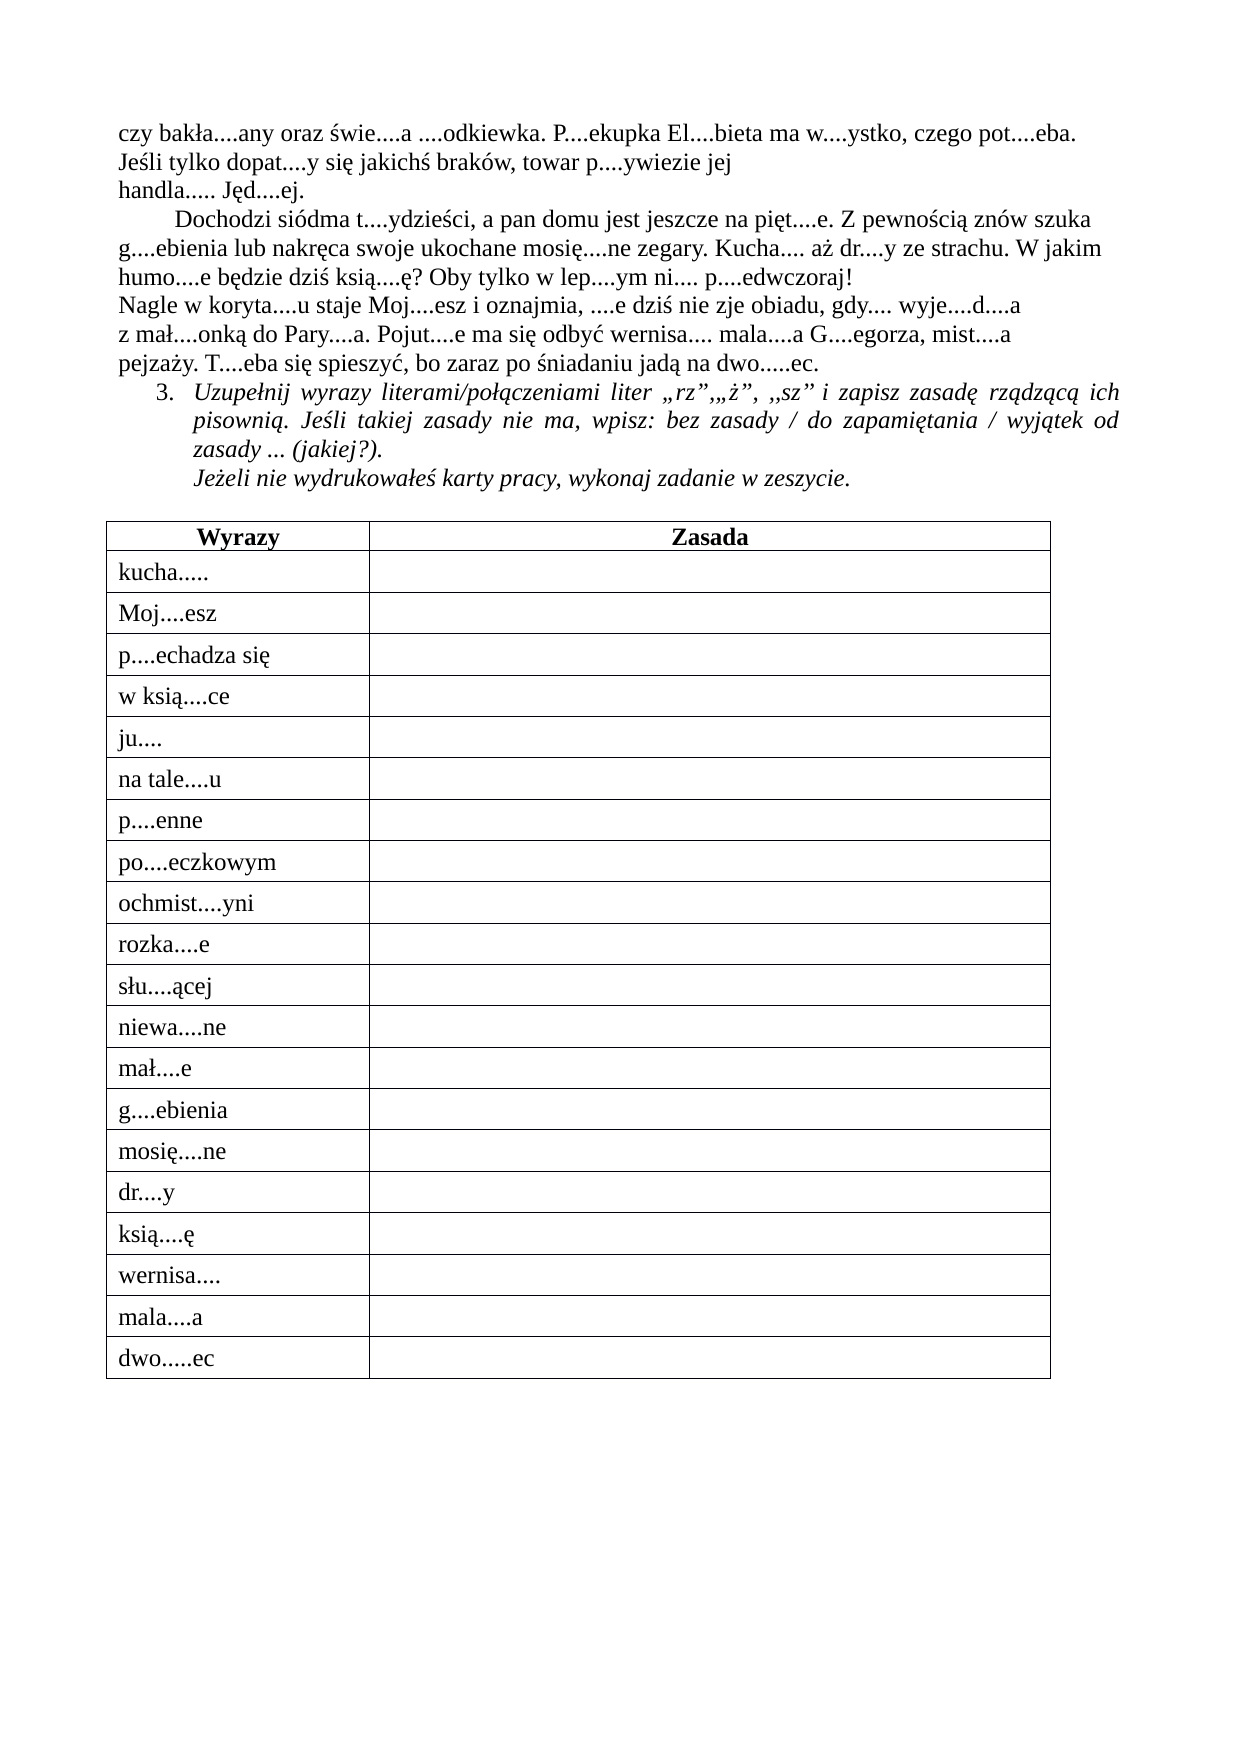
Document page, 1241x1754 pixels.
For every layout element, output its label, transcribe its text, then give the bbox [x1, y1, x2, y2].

table_cell wernisa.... [107, 1255, 369, 1295]
table_cell [370, 1048, 1050, 1088]
table_cell ju.... [107, 717, 369, 757]
table_cell ksią....ę [107, 1213, 369, 1253]
table_cell [370, 1255, 1050, 1295]
table_cell [370, 1089, 1050, 1129]
table_cell rozka....e [107, 924, 369, 964]
table_cell [370, 676, 1050, 716]
text czy bakła....any oraz świe....a ....odkiewka. P....ekupka El....bieta ma w....ystko, czego pot....eba. Jeśli tylko dopat....y się jakichś braków, towar p....ywiezie jej handla..... Jęd....ej. Dochodzi siódma t....ydzieści, a pan domu jest jeszcze na pięt....e. Z pewnością znów szuka g....ebienia lub nakręca swoje ukochane mosię....ne zegary. Kucha.... aż dr....y ze strachu. W jakim humo....e będzie dziś ksią....ę? Oby tylko w lep....ym ni.... p....edwczoraj! Nagle w koryta....u staje Moj....esz i oznajmia, ....e dziś nie zje obiadu, gdy.... wyje....d....a z mał....onką do Pary....a. Pojut....e ma się odbyć wernisa.... mala....a G....egorza, mist....a pejzaży. T....eba się spieszyć, bo zaraz po śniadaniu jadą na dwo.....ec. [118, 118, 1122, 377]
table_cell [370, 1337, 1050, 1377]
table_cell na tale....u [107, 758, 369, 798]
table_cell dr....y [107, 1172, 369, 1212]
table_cell po....eczkowym [107, 841, 369, 881]
table_cell [370, 882, 1050, 923]
table_cell [370, 551, 1050, 592]
table_cell [370, 965, 1050, 1005]
table_cell [370, 717, 1050, 757]
list Jeżeli nie wydrukowałeś karty pracy, wykonaj zadanie w zeszycie. [118, 463, 1122, 492]
table_cell w ksią....ce [107, 676, 369, 716]
table_cell [370, 1130, 1050, 1171]
table_cell mala....a [107, 1296, 369, 1336]
table_cell dwo.....ec [107, 1337, 369, 1377]
table_cell [370, 1006, 1050, 1047]
table_cell niewa....ne [107, 1006, 369, 1047]
table_cell [370, 841, 1050, 881]
table_cell [370, 593, 1050, 633]
table_cell [370, 1213, 1050, 1253]
table_cell mosię....ne [107, 1130, 369, 1171]
list Uzupełnij wyrazy literami/połączeniami liter „rz”,„ż”, ,,sz’’ i zapisz zasadę rządzącą ich pisownią. Jeśli takiej zasady nie ma, wpisz: bez zasady / do zapamiętania / wyjątek od zasady ... (jakiej?). [156, 377, 1122, 463]
table_header Zasada [370, 522, 1050, 550]
table_cell Moj....esz [107, 593, 369, 633]
table_header Wyrazy [107, 522, 369, 550]
table_cell [370, 634, 1050, 674]
table_cell kucha..... [107, 551, 369, 592]
table_cell p....echadza się [107, 634, 369, 674]
table_cell [370, 924, 1050, 964]
table_cell słu....ącej [107, 965, 369, 1005]
table_cell [370, 1296, 1050, 1336]
table_cell mał....e [107, 1048, 369, 1088]
table_cell [370, 758, 1050, 798]
table_cell ochmist....yni [107, 882, 369, 923]
table_cell [370, 1172, 1050, 1212]
table_cell g....ebienia [107, 1089, 369, 1129]
table_cell [370, 800, 1050, 840]
table_cell p....enne [107, 800, 369, 840]
